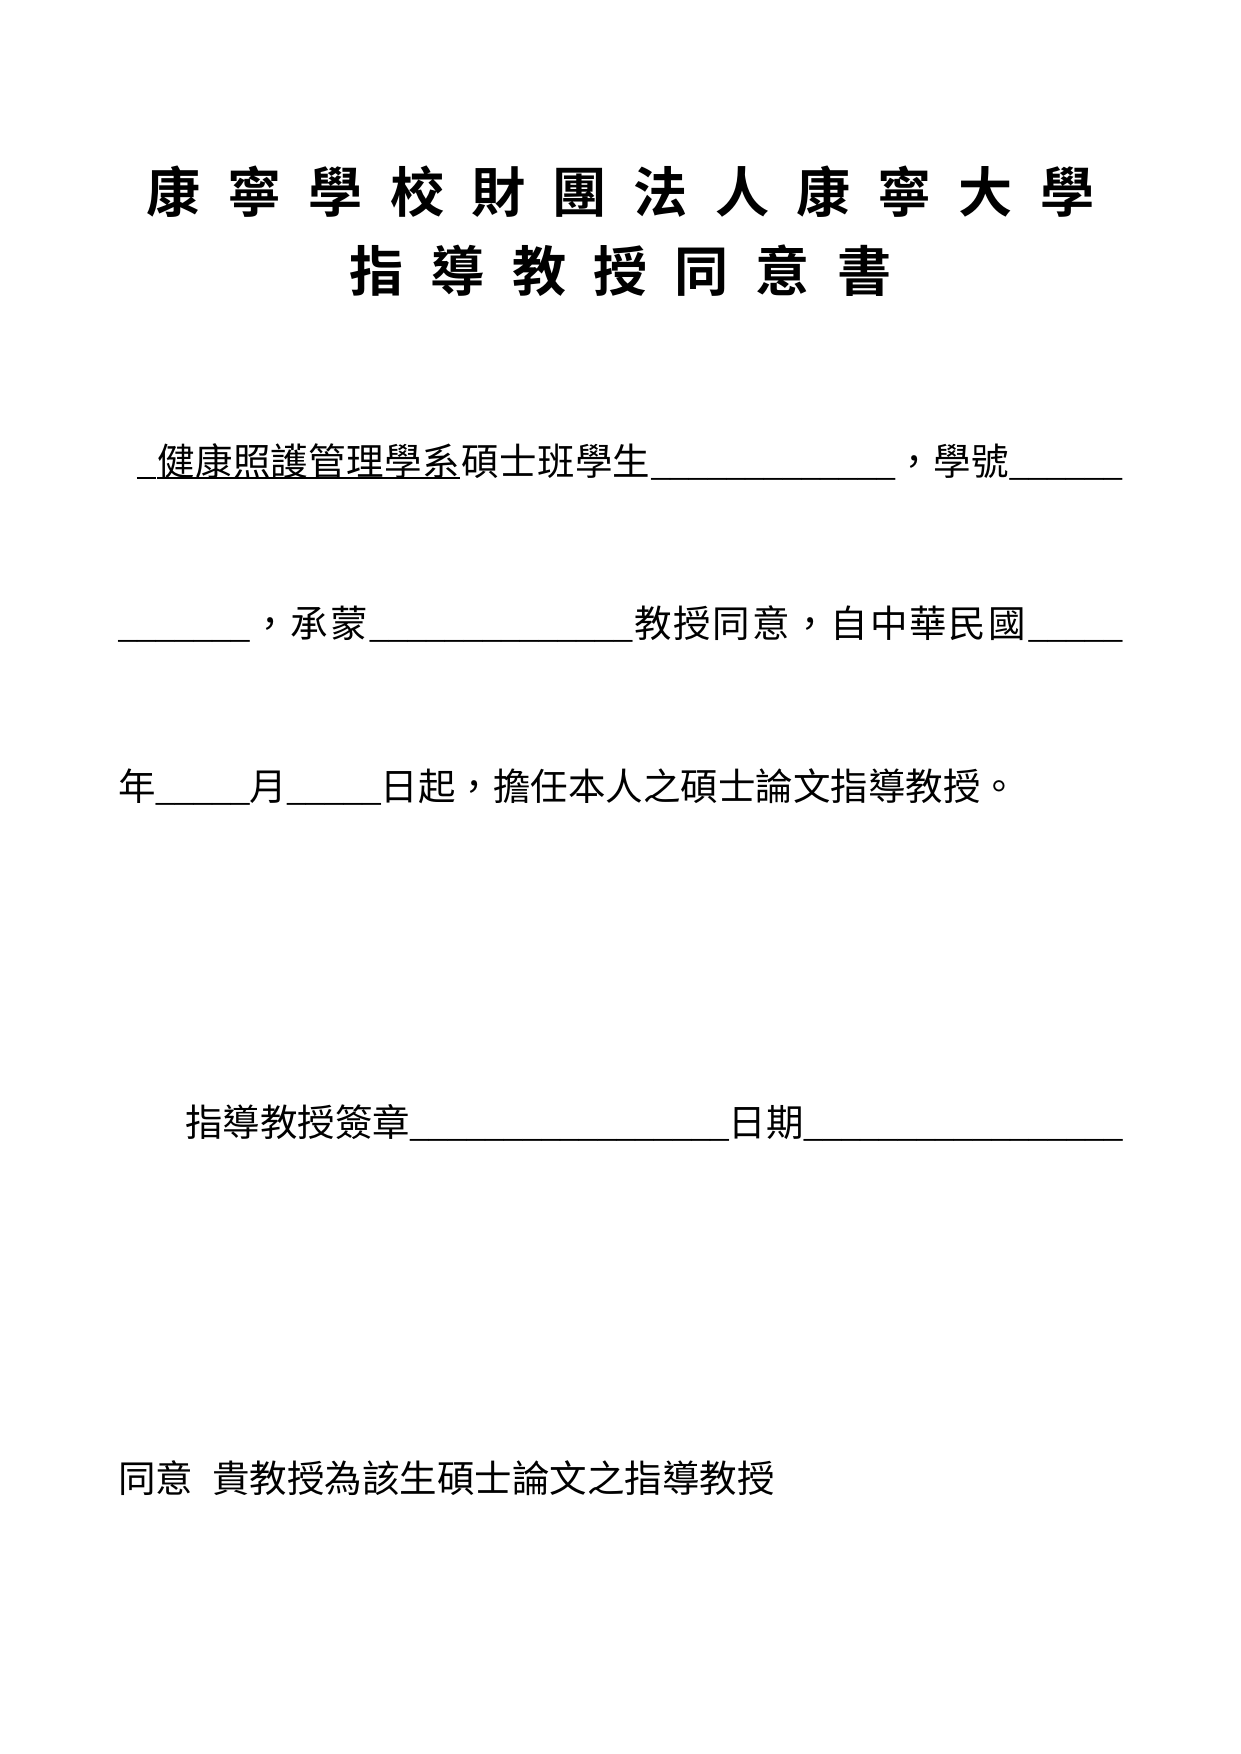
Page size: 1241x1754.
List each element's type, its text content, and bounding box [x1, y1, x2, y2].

text 康 寧 學 校 財 團 法 人 康 寧 大 學 [118, 150, 1122, 228]
text 指 導 教 授 同 意 書 [118, 228, 1122, 307]
text 健康照護管理學系碩士班學生_____________，學號_____________，承蒙______________教授同意，自中華民國_____年_____月_____日起，擔任本人之碩士論文指導教授。 [118, 431, 1122, 811]
text 指導教授簽章_________________日期_________________ [118, 1092, 1122, 1147]
text 同意 貴教授為該生碩士論文之指導教授 [118, 1448, 1122, 1503]
